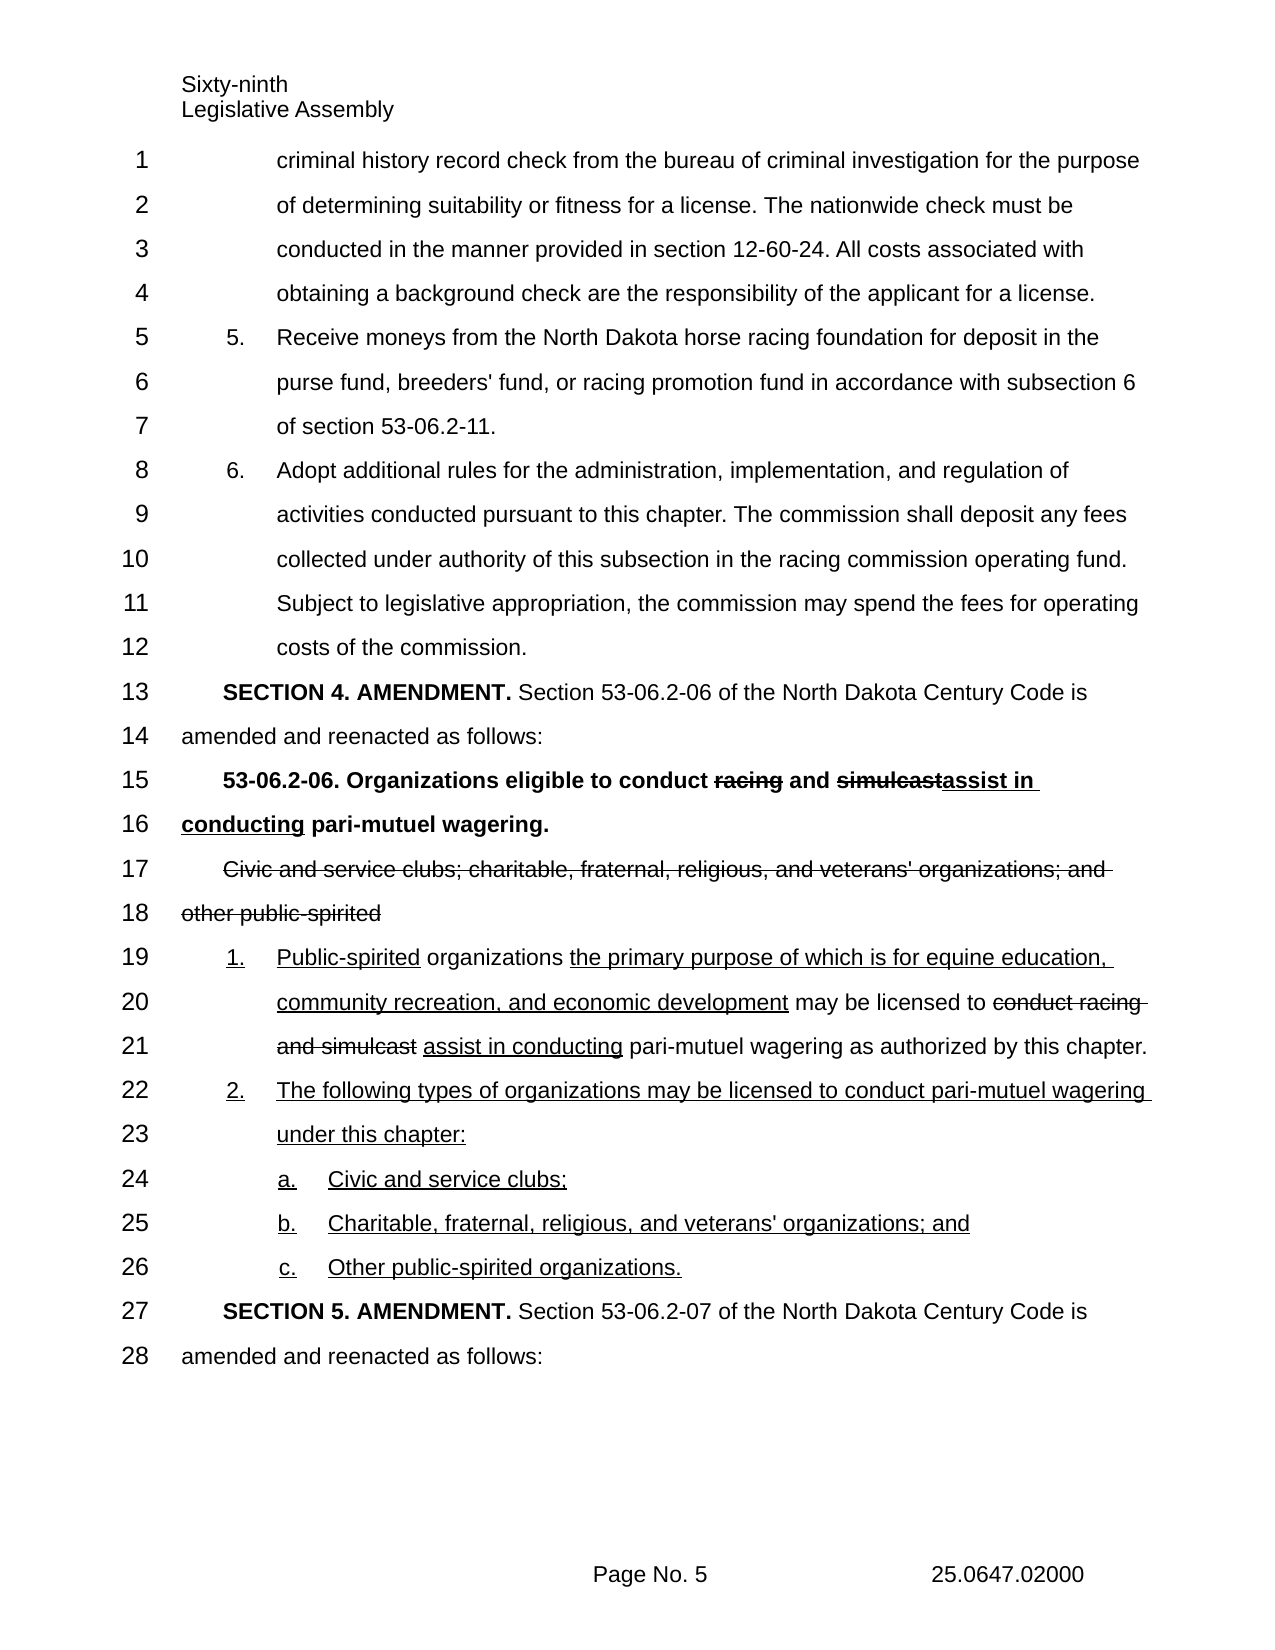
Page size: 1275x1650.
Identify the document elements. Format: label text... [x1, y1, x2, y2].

text 5. Receive moneys from the North Dakota horse racing foundation for deposit in the purse fund, breeders' fund, or racing promotion fund in accordance with subsection 6 of section 53‑06.2‑11. [181, 310, 1154, 443]
text c. Other public-spirited organizations. [181, 1240, 1154, 1284]
text b. Charitable, fraternal, religious, and veterans' organizations; and [181, 1196, 1154, 1240]
text a. Civic and service clubs; [181, 1152, 1154, 1196]
text 6. Adopt additional rules for the administration, implementation, and regulation of activities conducted pursuant to this chapter. The commission shall deposit any fees collected under authority of this subsection in the racing commission operating fund. Subject to legislative appropriation, the commission may spend the fees for operating costs of the commission. [181, 443, 1154, 664]
text SECTION 4. AMENDMENT. Section 53‑06.2‑06 of the North Dakota Century Code is amended and reenacted as follows: [181, 664, 1154, 753]
text 2. The following types of organizations may be licensed to conduct pari‑mutuel wagering under this chapter: [181, 1063, 1154, 1152]
text SECTION 5. AMENDMENT. Section 53‑06.2‑07 of the North Dakota Century Code is amended and reenacted as follows: [181, 1284, 1154, 1373]
subtitle 53‑06.2‑06. Organizations eligible to conduct racing and simulcastassist in conducting pari‑mutuel wagering. [181, 753, 1154, 842]
text Civic and service clubs; charitable, fraternal, religious, and veterans' organizations; and other public‑spirited [181, 842, 1154, 930]
text 1. Public-spirited organizations the primary purpose of which is for equine education, community recreation, and economic development may be licensed to conduct racing and simulcast assist in conducting pari‑mutuel wagering as authorized by this chapter. [181, 930, 1154, 1063]
text criminal history record check from the bureau of criminal investigation for the purpose of determining suitability or fitness for a license. The nationwide check must be conducted in the manner provided in section 12‑60‑24. All costs associated with obtaining a background check are the responsibility of the applicant for a license. [181, 133, 1154, 310]
